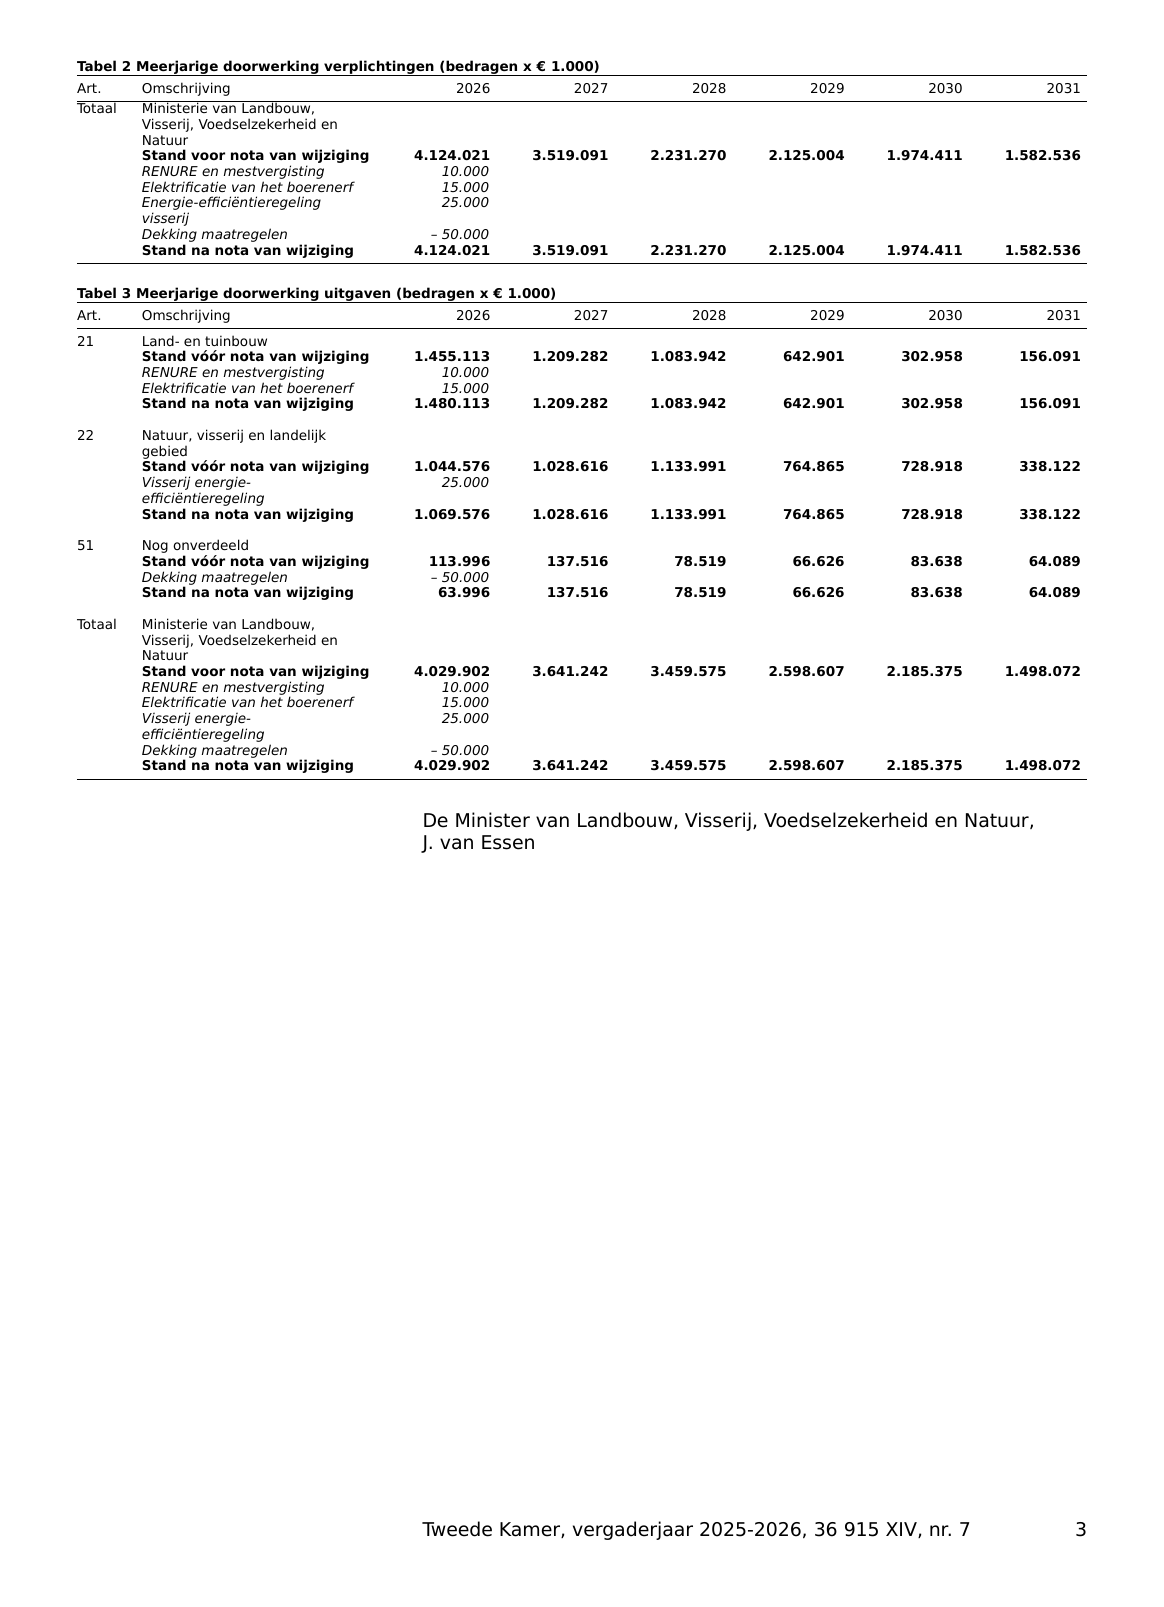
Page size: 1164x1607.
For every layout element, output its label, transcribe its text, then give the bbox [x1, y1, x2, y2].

table_cell [77, 601, 136, 617]
table_cell [969, 680, 1087, 695]
table_cell 1.209.282 [496, 396, 614, 412]
table_cell 15.000 [378, 695, 496, 711]
table_cell [378, 428, 496, 459]
table_cell [496, 227, 614, 242]
table_cell [969, 601, 1087, 617]
table_cell [496, 711, 614, 742]
table_cell 10.000 [378, 680, 496, 695]
table_cell – 50.000 [378, 743, 496, 758]
table_cell Land- en tuinbouw [136, 329, 378, 349]
table_cell 4.029.902 [378, 664, 496, 679]
table_cell Stand na nota van wijziging [136, 396, 378, 412]
table_cell [732, 381, 850, 396]
table_cell [732, 538, 850, 554]
table_cell 1.069.576 [378, 506, 496, 522]
table_cell 156.091 [969, 396, 1087, 412]
table_cell [969, 227, 1087, 242]
table_cell [77, 396, 136, 412]
table_cell 1.582.536 [969, 148, 1087, 164]
table_cell [850, 329, 968, 349]
table_cell 1.974.411 [850, 148, 968, 164]
table_cell [732, 522, 850, 538]
table_cell 2.598.607 [732, 664, 850, 679]
table_cell [378, 538, 496, 554]
table_cell [850, 569, 968, 585]
table_cell [850, 227, 968, 242]
table_cell Dekking maatregelen [136, 227, 378, 242]
table_cell 1.498.072 [969, 664, 1087, 679]
table_cell [732, 365, 850, 381]
table_cell [77, 506, 136, 522]
table_cell 25.000 [378, 475, 496, 506]
table_cell 21 [77, 329, 136, 349]
table_cell 83.638 [850, 585, 968, 601]
table_cell [77, 522, 136, 538]
table_cell [496, 381, 614, 396]
table_cell [77, 164, 136, 179]
table_cell Visserij energie-efficiëntieregeling [136, 711, 378, 742]
table_cell 2030 [850, 76, 968, 101]
table_cell [732, 743, 850, 758]
table_cell 78.519 [614, 585, 732, 601]
table_cell [969, 381, 1087, 396]
table_cell [496, 365, 614, 381]
table_cell 2027 [496, 303, 614, 328]
table_cell [732, 428, 850, 459]
table_cell 156.091 [969, 349, 1087, 365]
table_cell Stand voor nota van wijziging [136, 148, 378, 164]
table_cell [614, 428, 732, 459]
table_cell [77, 680, 136, 695]
table_cell [496, 680, 614, 695]
table_cell Dekking maatregelen [136, 569, 378, 585]
text De Minister van Landbouw, Visserij, Voedselzekerheid en Natuur, J. van Essen [422, 809, 1087, 853]
table_cell [496, 617, 614, 664]
table_cell 3.459.575 [614, 664, 732, 679]
table_cell Stand vóór nota van wijziging [136, 554, 378, 569]
table_cell 2029 [732, 303, 850, 328]
table_cell [969, 164, 1087, 179]
table_header Tabel 2 Meerjarige doorwerking verplichtingen (bedragen x € 1.000) [77, 59, 1087, 75]
table_cell [732, 227, 850, 242]
table_header Tabel 3 Meerjarige doorwerking uitgaven (bedragen x € 1.000) [77, 286, 1087, 302]
table_cell [732, 695, 850, 711]
table_cell [378, 102, 496, 148]
table_cell [614, 617, 732, 664]
table_cell [496, 329, 614, 349]
table_cell [496, 601, 614, 617]
table_cell [614, 538, 732, 554]
table_cell 764.865 [732, 459, 850, 475]
table_cell 1.083.942 [614, 396, 732, 412]
table_cell [969, 617, 1087, 664]
table_cell [732, 569, 850, 585]
table_cell – 50.000 [378, 227, 496, 242]
table_cell [77, 148, 136, 164]
table_cell [77, 569, 136, 585]
table_cell [614, 180, 732, 195]
table_cell [496, 102, 614, 148]
table_cell [732, 617, 850, 664]
table_cell 15.000 [378, 381, 496, 396]
table_cell [850, 680, 968, 695]
table_cell Natuur, visserij en landelijk gebied [136, 428, 378, 459]
table_cell 2031 [969, 303, 1087, 328]
table_cell 1.974.411 [850, 243, 968, 263]
table_cell [850, 711, 968, 742]
table_cell [496, 180, 614, 195]
table_cell 2030 [850, 303, 968, 328]
table_cell 15.000 [378, 180, 496, 195]
table_cell [732, 329, 850, 349]
table_cell [378, 522, 496, 538]
table_cell 1.480.113 [378, 396, 496, 412]
table_cell 1.044.576 [378, 459, 496, 475]
table_cell [614, 522, 732, 538]
table_cell [850, 102, 968, 148]
table_cell Stand vóór nota van wijziging [136, 349, 378, 365]
table_cell [850, 522, 968, 538]
table_cell [969, 522, 1087, 538]
table_cell [969, 569, 1087, 585]
table_cell [850, 475, 968, 506]
table_cell 2.185.375 [850, 664, 968, 679]
table_cell 2.125.004 [732, 243, 850, 263]
table_cell [969, 428, 1087, 459]
table_cell Stand na nota van wijziging [136, 585, 378, 601]
table_cell 1.209.282 [496, 349, 614, 365]
table_cell 1.083.942 [614, 349, 732, 365]
table_cell [77, 412, 136, 428]
table_cell [77, 664, 136, 679]
table_cell Stand na nota van wijziging [136, 506, 378, 522]
table_cell 302.958 [850, 349, 968, 365]
table_cell 2028 [614, 76, 732, 101]
table_cell [77, 554, 136, 569]
table_cell [969, 180, 1087, 195]
table_cell [614, 711, 732, 742]
table_cell 728.918 [850, 459, 968, 475]
table_cell [77, 381, 136, 396]
table_cell [77, 227, 136, 242]
table_cell 1.455.113 [378, 349, 496, 365]
table_cell [850, 601, 968, 617]
table_cell 2028 [614, 303, 732, 328]
table_cell [496, 475, 614, 506]
table_cell 3.641.242 [496, 664, 614, 679]
table_cell [77, 475, 136, 506]
table_cell [614, 195, 732, 227]
table_cell Energie-efficiëntieregeling visserij [136, 195, 378, 227]
table_cell [496, 743, 614, 758]
table_cell Dekking maatregelen [136, 743, 378, 758]
table_cell 2.125.004 [732, 148, 850, 164]
table_cell 25.000 [378, 195, 496, 227]
table_cell [732, 601, 850, 617]
table_cell 642.901 [732, 396, 850, 412]
table_cell [614, 102, 732, 148]
table_cell [969, 195, 1087, 227]
table_cell [732, 475, 850, 506]
table_cell [378, 412, 496, 428]
table_cell 4.124.021 [378, 243, 496, 263]
table_cell [496, 538, 614, 554]
table_cell 3.519.091 [496, 243, 614, 263]
table_cell Art. [77, 76, 136, 101]
table_cell [850, 617, 968, 664]
table_cell 51 [77, 538, 136, 554]
table_cell 1.028.616 [496, 506, 614, 522]
table_cell [850, 180, 968, 195]
table_cell Stand vóór nota van wijziging [136, 459, 378, 475]
table_cell [77, 349, 136, 365]
table_cell [136, 522, 378, 538]
table_cell Ministerie van Landbouw, Visserij, Voedselzekerheid en Natuur [136, 617, 378, 664]
table_cell 2027 [496, 76, 614, 101]
table_cell [969, 475, 1087, 506]
table_cell Omschrijving [136, 303, 378, 328]
table_cell 64.089 [969, 585, 1087, 601]
table_cell Stand na nota van wijziging [136, 758, 378, 778]
table_cell RENURE en mestvergisting [136, 164, 378, 179]
table_cell 10.000 [378, 164, 496, 179]
table_cell [732, 195, 850, 227]
table_cell [614, 695, 732, 711]
table_cell 83.638 [850, 554, 968, 569]
table_cell [77, 711, 136, 742]
table_cell 66.626 [732, 554, 850, 569]
table_cell [732, 102, 850, 148]
table_cell [77, 758, 136, 778]
table_cell [496, 412, 614, 428]
table_cell 4.029.902 [378, 758, 496, 778]
table_cell 302.958 [850, 396, 968, 412]
table_cell 3.641.242 [496, 758, 614, 778]
table_cell Stand voor nota van wijziging [136, 664, 378, 679]
table_cell RENURE en mestvergisting [136, 365, 378, 381]
table_cell 78.519 [614, 554, 732, 569]
table_cell [378, 617, 496, 664]
table_cell [850, 695, 968, 711]
table_cell [378, 329, 496, 349]
table_cell [77, 365, 136, 381]
table_cell [614, 381, 732, 396]
table_cell 2026 [378, 76, 496, 101]
table_cell 2.231.270 [614, 243, 732, 263]
table_cell [378, 601, 496, 617]
table_cell Ministerie van Landbouw, Visserij, Voedselzekerheid en Natuur [136, 102, 378, 148]
table_cell RENURE en mestvergisting [136, 680, 378, 695]
table_cell Visserij energie-efficiëntieregeling [136, 475, 378, 506]
table_cell [969, 711, 1087, 742]
table_cell [969, 329, 1087, 349]
table_cell [77, 180, 136, 195]
table_cell [614, 365, 732, 381]
table_cell [614, 412, 732, 428]
table_cell 2026 [378, 303, 496, 328]
table_cell [732, 711, 850, 742]
table_cell 66.626 [732, 585, 850, 601]
table_cell [496, 569, 614, 585]
table_cell [496, 695, 614, 711]
table_cell [614, 475, 732, 506]
table_cell [496, 195, 614, 227]
table_cell [77, 743, 136, 758]
table_cell [77, 195, 136, 227]
table_cell [136, 412, 378, 428]
table_cell 4.124.021 [378, 148, 496, 164]
table_cell [969, 743, 1087, 758]
table_cell [614, 601, 732, 617]
table_cell 642.901 [732, 349, 850, 365]
table_cell Elektrificatie van het boerenerf [136, 180, 378, 195]
table_cell [850, 381, 968, 396]
table_cell [850, 164, 968, 179]
table_cell 2.185.375 [850, 758, 968, 778]
table_cell 10.000 [378, 365, 496, 381]
table_cell [850, 538, 968, 554]
table_cell [614, 329, 732, 349]
table_cell [496, 428, 614, 459]
table_cell 1.582.536 [969, 243, 1087, 263]
table_cell 1.498.072 [969, 758, 1087, 778]
table_cell 64.089 [969, 554, 1087, 569]
table_cell 25.000 [378, 711, 496, 742]
table_cell 113.996 [378, 554, 496, 569]
table_cell 1.133.991 [614, 459, 732, 475]
table_cell 3.519.091 [496, 148, 614, 164]
table_cell 2.598.607 [732, 758, 850, 778]
table_cell [496, 164, 614, 179]
table_cell – 50.000 [378, 569, 496, 585]
table_cell 2031 [969, 76, 1087, 101]
table_cell [614, 680, 732, 695]
table_cell [77, 243, 136, 263]
table_cell [969, 412, 1087, 428]
table_cell 2029 [732, 76, 850, 101]
table_cell 137.516 [496, 554, 614, 569]
table_cell [614, 227, 732, 242]
table_cell 1.028.616 [496, 459, 614, 475]
table_cell [969, 695, 1087, 711]
table_cell Nog onverdeeld [136, 538, 378, 554]
table_cell [732, 680, 850, 695]
table_cell [77, 695, 136, 711]
table_cell [850, 365, 968, 381]
table_cell [850, 195, 968, 227]
table_cell [969, 538, 1087, 554]
table_cell Omschrijving [136, 76, 378, 101]
table_cell [850, 412, 968, 428]
table_cell Totaal [77, 617, 136, 664]
table_cell [77, 459, 136, 475]
table_cell 63.996 [378, 585, 496, 601]
table_cell [969, 102, 1087, 148]
table_cell [850, 428, 968, 459]
table_cell Stand na nota van wijziging [136, 243, 378, 263]
table_cell 1.133.991 [614, 506, 732, 522]
table_cell [614, 743, 732, 758]
table_cell [614, 164, 732, 179]
table_cell [77, 585, 136, 601]
table_cell [969, 365, 1087, 381]
table_cell Totaal [77, 102, 136, 148]
table_cell [136, 601, 378, 617]
table_cell 338.122 [969, 506, 1087, 522]
table_cell [732, 412, 850, 428]
table_cell 2.231.270 [614, 148, 732, 164]
table_cell [850, 743, 968, 758]
table_cell 3.459.575 [614, 758, 732, 778]
table_cell 338.122 [969, 459, 1087, 475]
table_cell 22 [77, 428, 136, 459]
table_cell Elektrificatie van het boerenerf [136, 695, 378, 711]
table_cell 728.918 [850, 506, 968, 522]
table_cell 137.516 [496, 585, 614, 601]
table_cell Art. [77, 303, 136, 328]
table_cell [614, 569, 732, 585]
table_cell [732, 180, 850, 195]
table_cell 764.865 [732, 506, 850, 522]
table_cell [496, 522, 614, 538]
table_cell Elektrificatie van het boerenerf [136, 381, 378, 396]
table_cell [732, 164, 850, 179]
